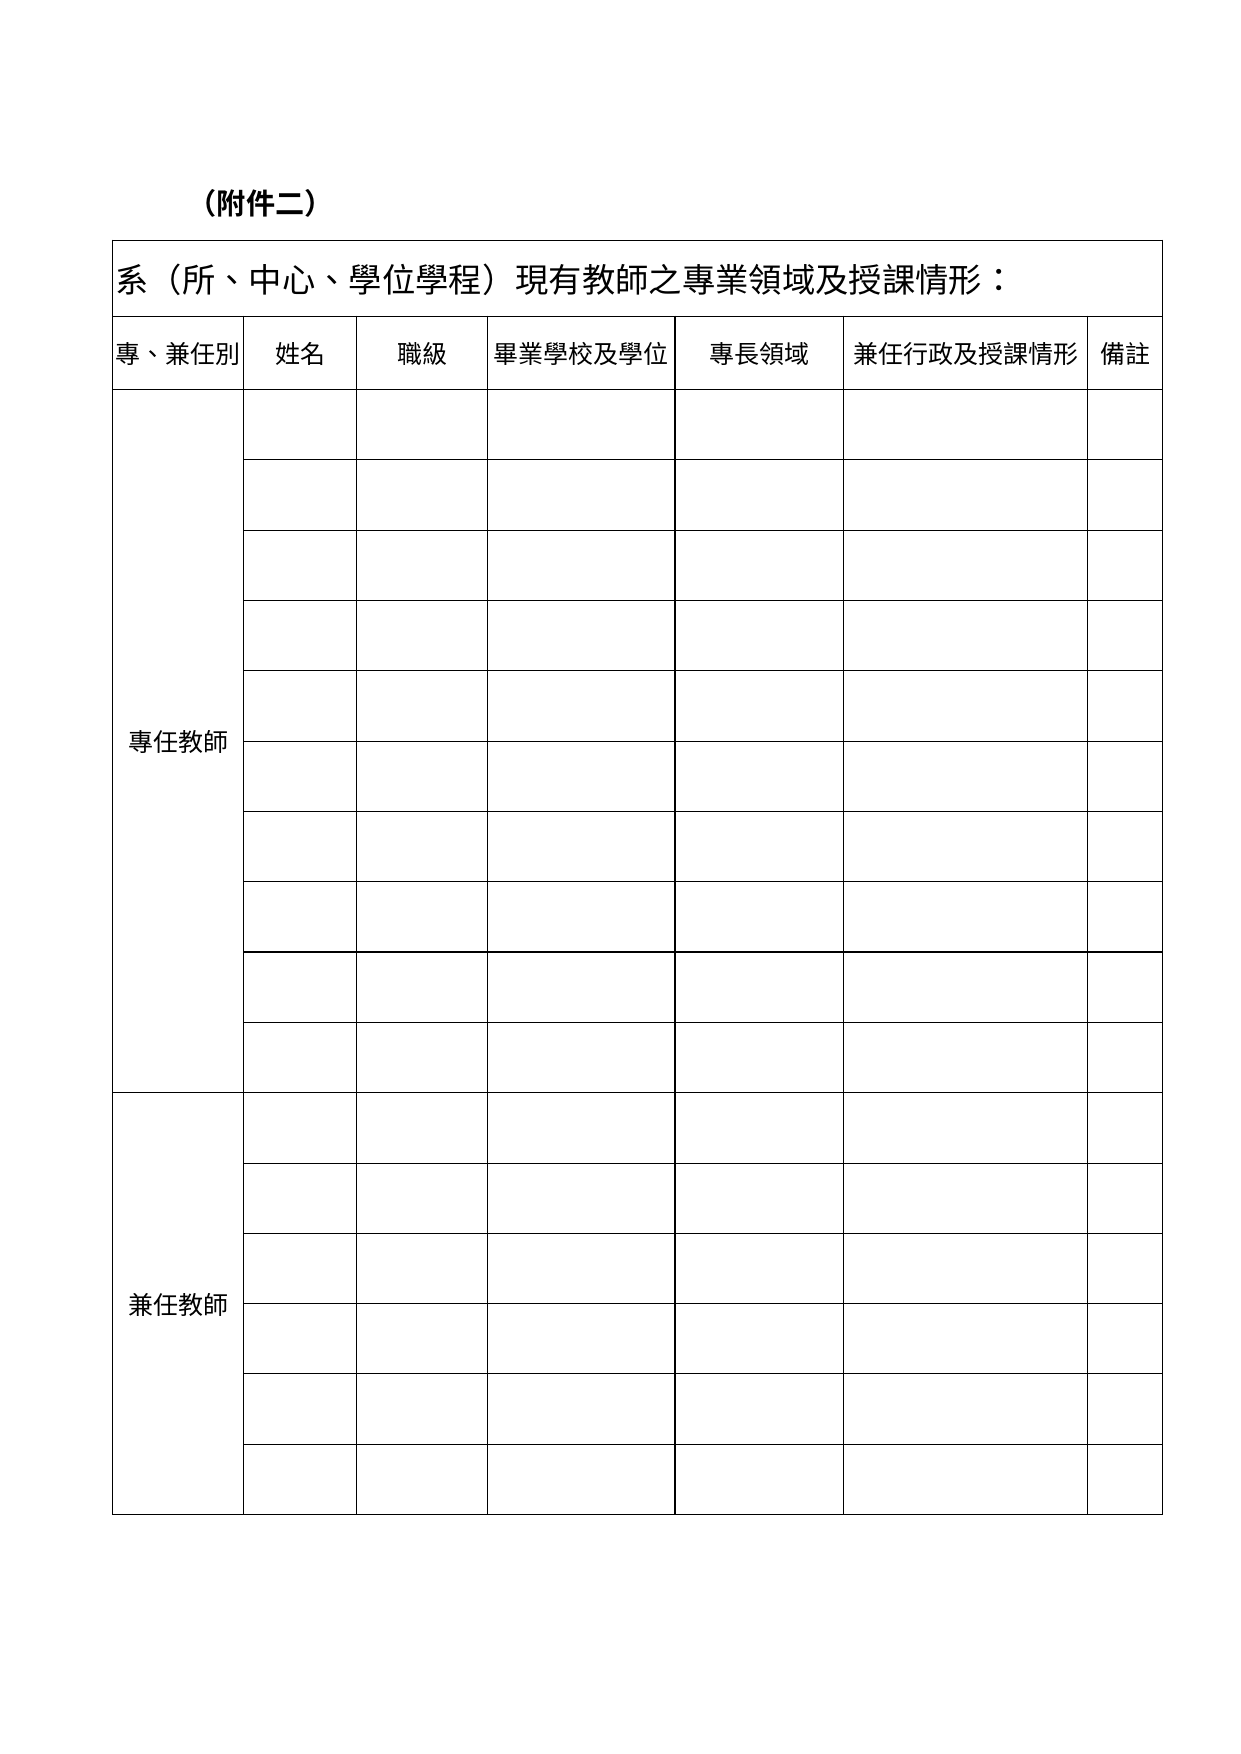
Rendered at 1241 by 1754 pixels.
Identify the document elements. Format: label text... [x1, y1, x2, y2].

table_cell [676, 953, 843, 1022]
table_cell [244, 1093, 356, 1162]
table_cell [488, 1445, 674, 1514]
table_cell [244, 671, 356, 741]
table_cell [357, 390, 487, 459]
table_cell [844, 671, 1087, 741]
table_cell [357, 601, 487, 670]
table_cell [244, 1164, 356, 1233]
table_cell [676, 601, 843, 670]
table_cell [488, 460, 674, 529]
table_cell [1088, 671, 1162, 741]
table_cell [844, 953, 1087, 1022]
table_cell [676, 531, 843, 600]
table_cell 專長領域 [676, 317, 843, 389]
table_cell [676, 390, 843, 459]
table_cell [357, 882, 487, 951]
table_cell [676, 1374, 843, 1444]
table_cell [357, 953, 487, 1022]
table_cell [844, 1304, 1087, 1373]
table_cell [357, 812, 487, 881]
table_cell [676, 1304, 843, 1373]
table_cell [357, 531, 487, 600]
table_cell [1088, 1304, 1162, 1373]
table_cell [244, 1234, 356, 1303]
table_cell [244, 742, 356, 811]
table_cell 畢業學校及學位 [488, 317, 674, 389]
table_cell [357, 460, 487, 529]
table_cell [1088, 812, 1162, 881]
table_cell [844, 1445, 1087, 1514]
table_cell [1088, 390, 1162, 459]
table_cell [357, 1023, 487, 1092]
table_header 系（所、中心、學位學程）現有教師之專業領域及授課情形： [113, 241, 1162, 316]
table_cell [844, 390, 1087, 459]
table_cell [357, 1164, 487, 1233]
table_cell [676, 1164, 843, 1233]
table_cell [844, 1374, 1087, 1444]
table_cell [488, 882, 674, 951]
table_cell [844, 1164, 1087, 1233]
table_cell [844, 531, 1087, 600]
table_cell [676, 1234, 843, 1303]
table_cell [357, 671, 487, 741]
table_cell [244, 1023, 356, 1092]
table_cell [357, 1234, 487, 1303]
table_cell 兼任教師 [113, 1093, 243, 1514]
table_cell [676, 882, 843, 951]
table_cell [488, 1374, 674, 1444]
table_cell [357, 1445, 487, 1514]
table_cell [244, 460, 356, 529]
table_cell [1088, 460, 1162, 529]
table_cell [844, 882, 1087, 951]
table_cell [1088, 1023, 1162, 1092]
table_cell [1088, 1164, 1162, 1233]
table_cell [844, 460, 1087, 529]
table_cell [244, 953, 356, 1022]
table_cell [676, 1023, 843, 1092]
table_cell 職級 [357, 317, 487, 389]
table_cell [357, 1374, 487, 1444]
text （附件二） [187, 164, 1053, 239]
table_cell 兼任行政及授課情形 [844, 317, 1087, 389]
table_cell [844, 1234, 1087, 1303]
table_cell [244, 1445, 356, 1514]
table_cell 專、兼任別 [113, 317, 243, 389]
table_cell [676, 671, 843, 741]
table_cell [676, 812, 843, 881]
table_cell [488, 1023, 674, 1092]
table_cell [676, 460, 843, 529]
table_cell [1088, 1234, 1162, 1303]
table_cell [844, 601, 1087, 670]
table_cell [1088, 601, 1162, 670]
table_cell [488, 953, 674, 1022]
table_cell [488, 671, 674, 741]
table_cell [676, 1093, 843, 1162]
table_cell 備註 [1088, 317, 1162, 389]
table_cell [844, 1093, 1087, 1162]
table_cell [357, 742, 487, 811]
table_cell [1088, 742, 1162, 811]
table_cell 姓名 [244, 317, 356, 389]
table_cell [1088, 882, 1162, 951]
table_cell [488, 390, 674, 459]
table_cell [488, 531, 674, 600]
table_cell [244, 1304, 356, 1373]
table_cell [844, 1023, 1087, 1092]
table_cell [357, 1304, 487, 1373]
table_cell [244, 812, 356, 881]
table_cell [1088, 1445, 1162, 1514]
table_cell 專任教師 [113, 390, 243, 1092]
table_cell [244, 1374, 356, 1444]
table_cell [844, 812, 1087, 881]
table_cell [676, 742, 843, 811]
table_cell [1088, 1374, 1162, 1444]
table_cell [244, 601, 356, 670]
table_cell [244, 531, 356, 600]
table_cell [1088, 1093, 1162, 1162]
table_cell [1088, 953, 1162, 1022]
table_cell [488, 812, 674, 881]
table_cell [488, 742, 674, 811]
table_cell [488, 1234, 674, 1303]
table_cell [1088, 531, 1162, 600]
table_cell [676, 1445, 843, 1514]
table_cell [244, 882, 356, 951]
table_cell [244, 390, 356, 459]
table_cell [488, 1164, 674, 1233]
table_cell [488, 1304, 674, 1373]
table_cell [488, 1093, 674, 1162]
table_cell [488, 601, 674, 670]
table_cell [844, 742, 1087, 811]
table_cell [357, 1093, 487, 1162]
